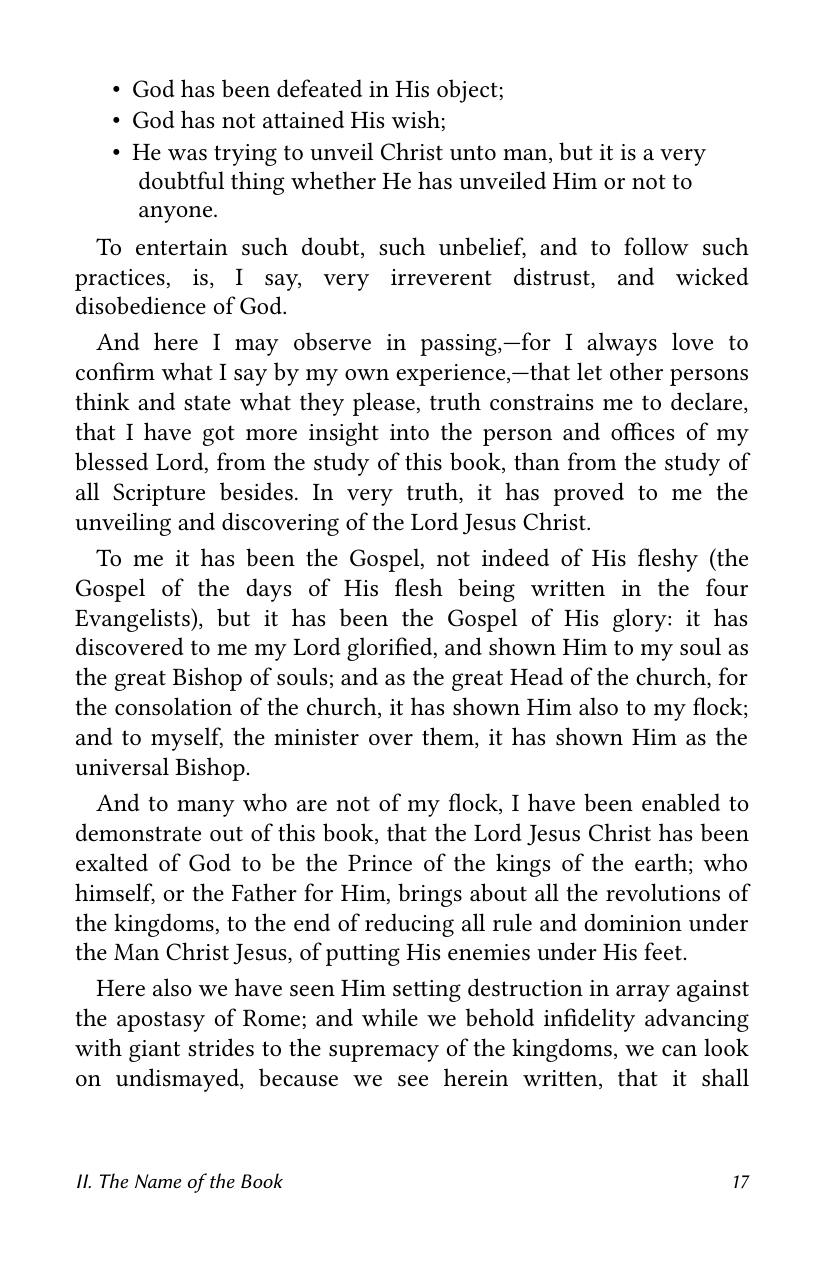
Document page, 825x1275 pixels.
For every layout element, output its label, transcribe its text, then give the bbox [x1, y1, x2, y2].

list God has not attained His wish; [112, 107, 750, 135]
text And to many who are not of my flock, I have been enabled to demonstrate out of this book, that the Lord Jesus Christ has been exalted of God to be the Prince of the kings of the earth; who himself, or the Father for Him, brings about all the revolutions of the kingdoms, to the end of reducing all rule and dominion under the Man Christ Jesus, of putting His enemies under His feet. [75, 789, 750, 967]
list God has been defeated in His object; [112, 75, 750, 103]
text To me it has been the Gospel, not indeed of His fleshy (the Gospel of the days of His flesh being written in the four Evangelists), but it has been the Gospel of His glory: it has discovered to me my Lord glorified, and shown Him to my soul as the great Bishop of souls; and as the great Head of the church, for the consolation of the church, it has shown Him also to my flock; and to myself, the minister over them, it has shown Him as the universal Bishop. [75, 544, 750, 782]
list He was trying to unveil Christ unto man, but it is a very doubtful thing whether He has unveiled Him or not to anyone. [112, 138, 750, 224]
text And here I may observe in passing,—for I always love to confirm what I say by my own experience,—that let other persons think and state what they please, truth constrains me to declare, that I have got more insight into the person and offices of my blessed Lord, from the study of this book, than from the study of all Scripture besides. In very truth, it has proved to me the unveiling and discovering of the Lord Jesus Christ. [75, 328, 750, 536]
text To entertain such doubt, such unbelief, and to follow such practices, is, I say, very irreverent distrust, and wicked disobedience of God. [75, 233, 750, 321]
text Here also we have seen Him setting destruction in array against the apostasy of Rome; and while we behold infidelity advancing with giant strides to the supremacy of the kingdoms, we can look on undismayed, because we see herein written, that it shall [75, 974, 750, 1093]
